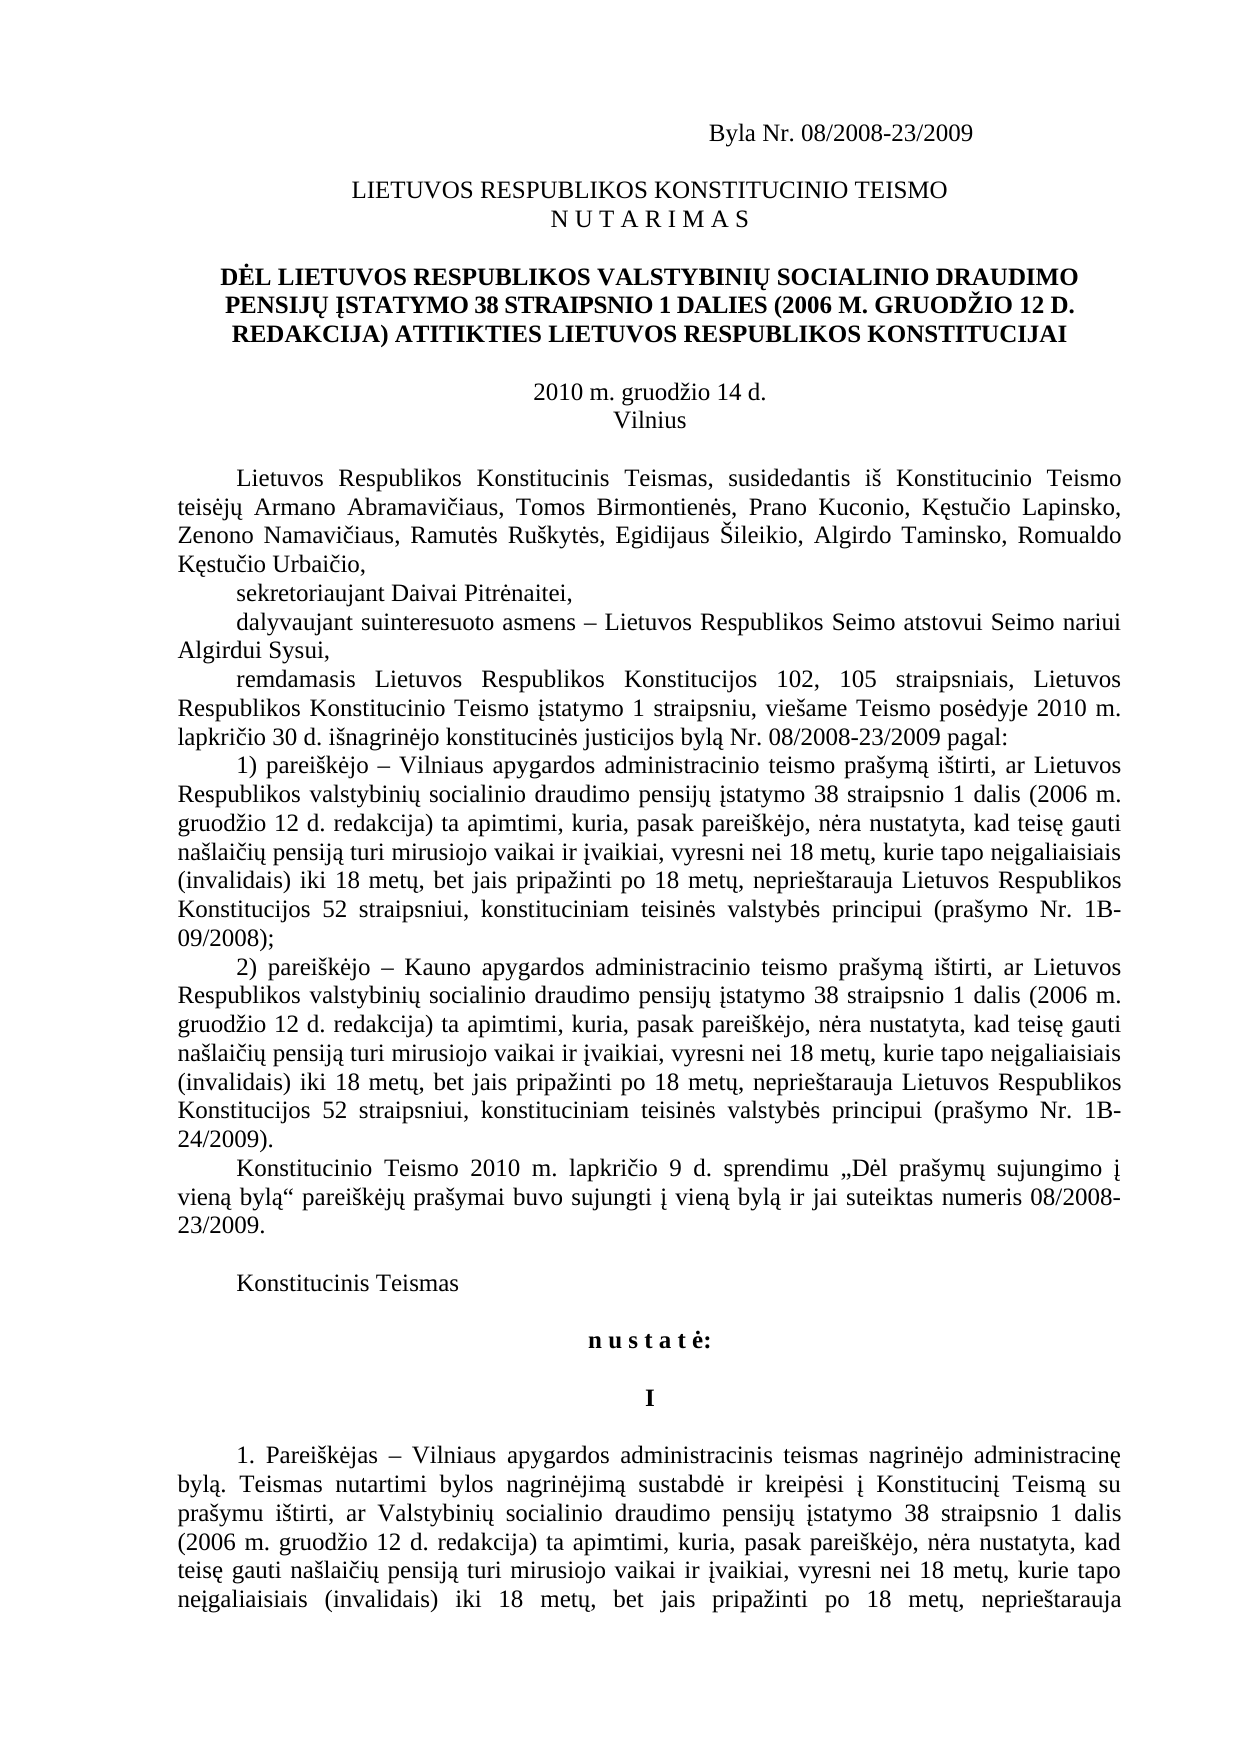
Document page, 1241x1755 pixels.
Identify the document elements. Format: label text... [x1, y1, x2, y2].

text sekretoriaujant Daivai Pitrėnaitei, [177, 578, 1122, 607]
text 1. Pareiškėjas – Vilniaus apygardos administracinis teismas nagrinėjo administracinę bylą. Teismas nutartimi bylos nagrinėjimą sustabdė ir kreipėsi į Konstitucinį Teismą su prašymu ištirti, ar Valstybinių socialinio draudimo pensijų įstatymo 38 straipsnio 1 dalis (2006 m. gruodžio 12 d. redakcija) ta apimtimi, kuria, pasak pareiškėjo, nėra nustatyta, kad teisę gauti našlaičių pensiją turi mirusiojo vaikai ir įvaikiai, vyresni nei 18 metų, kurie tapo neįgaliaisiais (invalidais) iki 18 metų, bet jais pripažinti po 18 metų, neprieštarauja [177, 1441, 1122, 1613]
text LIETUVOS RESPUBLIKOS KONSTITUCINIO TEISMO [177, 176, 1122, 204]
text Dėl Lietuvos Respublikos valstybinių socialinio draudimo pensijų įstatymo 38 straipsnio 1 dalies (2006 m. gruodžio 12 d. redakcija) atitikties Lietuvos Respublikos Konstitucijai [177, 262, 1122, 348]
text 2010 m. gruodžio 14 d. [177, 377, 1122, 406]
text Vilnius [177, 406, 1122, 434]
text Konstitucinio Teismo 2010 m. lapkričio 9 d. sprendimu „Dėl prašymų sujungimo į vieną bylą“ pareiškėjų prašymai buvo sujungti į vieną bylą ir jai suteiktas numeris 08/2008-23/2009. [177, 1153, 1122, 1239]
text n u s t a t ė: [177, 1326, 1122, 1354]
text dalyvaujant suinteresuoto asmens – Lietuvos Respublikos Seimo atstovui Seimo nariui Algirdui Sysui, [177, 607, 1122, 664]
text N U T A R I M A S [177, 204, 1122, 233]
text Lietuvos Respublikos Konstitucinis Teismas, susidedantis iš Konstitucinio Teismo teisėjų Armano Abramavičiaus, Tomos Birmontienės, Prano Kuconio, Kęstučio Lapinsko, Zenono Namavičiaus, Ramutės Ruškytės, Egidijaus Šileikio, Algirdo Taminsko, Romualdo Kęstučio Urbaičio, [177, 463, 1122, 578]
text remdamasis Lietuvos Respublikos Konstitucijos 102, 105 straipsniais, Lietuvos Respublikos Konstitucinio Teismo įstatymo 1 straipsniu, viešame Teismo posėdyje 2010 m. lapkričio 30 d. išnagrinėjo konstitucinės justicijos bylą Nr. 08/2008-23/2009 pagal: [177, 664, 1122, 751]
text 2) pareiškėjo – Kauno apygardos administracinio teismo prašymą ištirti, ar Lietuvos Respublikos valstybinių socialinio draudimo pensijų įstatymo 38 straipsnio 1 dalis (2006 m. gruodžio 12 d. redakcija) ta apimtimi, kuria, pasak pareiškėjo, nėra nustatyta, kad teisę gauti našlaičių pensiją turi mirusiojo vaikai ir įvaikiai, vyresni nei 18 metų, kurie tapo neįgaliaisiais (invalidais) iki 18 metų, bet jais pripažinti po 18 metų, neprieštarauja Lietuvos Respublikos Konstitucijos 52 straipsniui, konstituciniam teisinės valstybės principui (prašymo Nr. 1B-24/2009). [177, 952, 1122, 1153]
text I [177, 1383, 1122, 1412]
text Konstitucinis Teismas [177, 1268, 1122, 1297]
text 1) pareiškėjo – Vilniaus apygardos administracinio teismo prašymą ištirti, ar Lietuvos Respublikos valstybinių socialinio draudimo pensijų įstatymo 38 straipsnio 1 dalis (2006 m. gruodžio 12 d. redakcija) ta apimtimi, kuria, pasak pareiškėjo, nėra nustatyta, kad teisę gauti našlaičių pensiją turi mirusiojo vaikai ir įvaikiai, vyresni nei 18 metų, kurie tapo neįgaliaisiais (invalidais) iki 18 metų, bet jais pripažinti po 18 metų, neprieštarauja Lietuvos Respublikos Konstitucijos 52 straipsniui, konstituciniam teisinės valstybės principui (prašymo Nr. 1B-09/2008); [177, 751, 1122, 952]
text Byla Nr. 08/2008-23/2009 [177, 118, 1122, 147]
